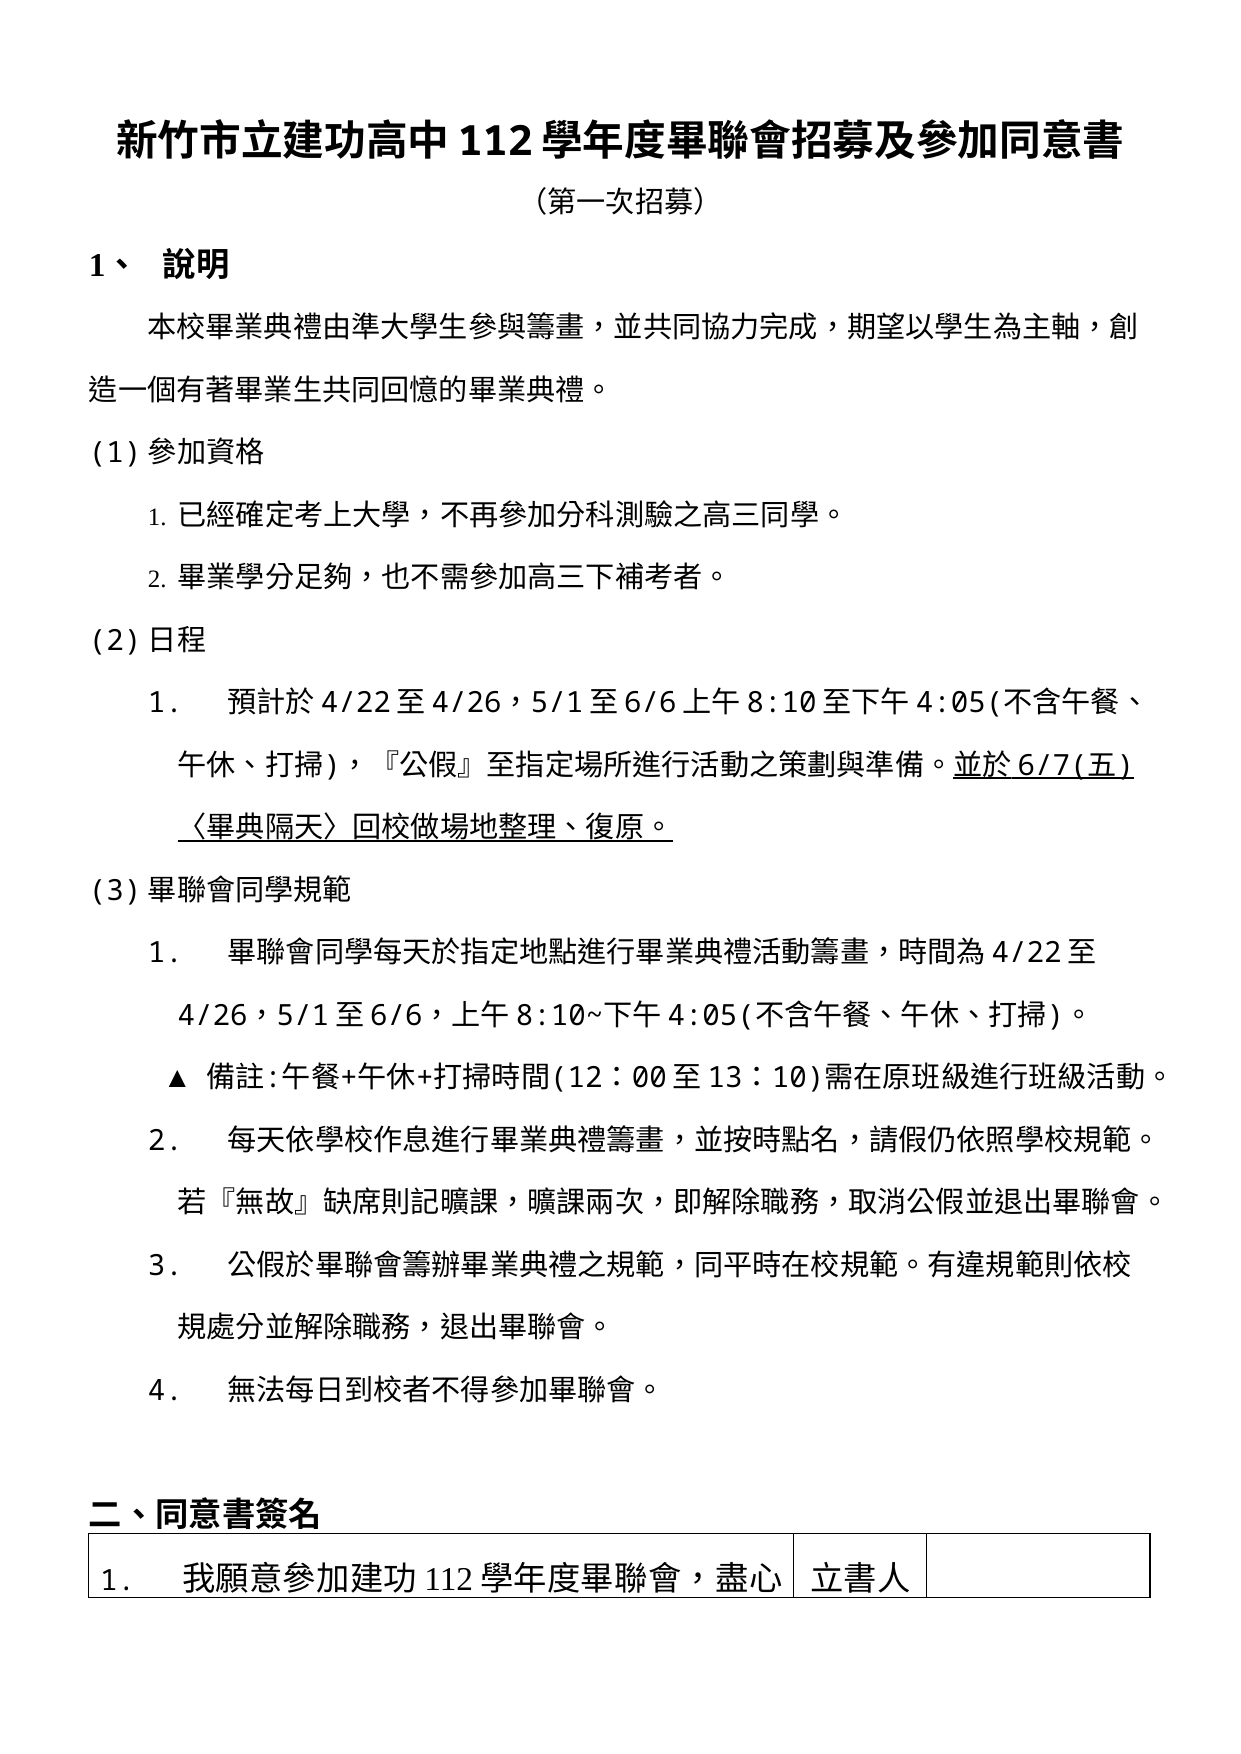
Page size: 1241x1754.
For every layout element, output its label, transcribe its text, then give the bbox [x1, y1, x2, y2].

text 新竹市立建功高中112學年度畢聯會招募及參加同意書 [89, 96, 1152, 158]
table_header 立書人 [794, 1534, 926, 1597]
list 參加資格 [89, 408, 1152, 471]
list 畢聯會同學每天於指定地點進行畢業典禮活動籌畫，時間為4/22至4/26，5/1至6/6，上午8:10~下午4:05(不含午餐、午休、打掃)。 [148, 908, 1152, 1033]
list 無法每日到校者不得參加畢聯會。 [148, 1346, 1152, 1408]
text 二、同意書簽名 [89, 1471, 1152, 1533]
list 日程 [89, 596, 1152, 658]
table_header [927, 1534, 1149, 1597]
list 預計於4/22至4/26，5/1至6/6上午8:10至下午4:05(不含午餐、午休、打掃)，『公假』至指定場所進行活動之策劃與準備。並於6/7(五)〈畢典隔天〉回校做場地整理、復原。 [148, 658, 1152, 846]
list 每天依學校作息進行畢業典禮籌畫，並按時點名，請假仍依照學校規範。若『無故』缺席則記曠課，曠課兩次，即解除職務，取消公假並退出畢聯會。 [148, 1096, 1152, 1221]
list 畢聯會同學規範 [89, 846, 1152, 908]
list 公假於畢聯會籌辦畢業典禮之規範，同平時在校規範。有違規範則依校規處分並解除職務，退出畢聯會。 [148, 1221, 1152, 1346]
list 備註:午餐+午休+打掃時間(12：00至13：10)需在原班級進行班級活動。 [168, 1033, 1152, 1096]
list 說明 [89, 221, 1152, 283]
text （第一次招募） [89, 158, 1152, 221]
table_header 我願意參加建功112學年度畢聯會，盡心 [89, 1534, 793, 1597]
list 已經確定考上大學，不再參加分科測驗之高三同學。 [148, 471, 1152, 533]
text 本校畢業典禮由準大學生參與籌畫，並共同協力完成，期望以學生為主軸，創造一個有著畢業生共同回憶的畢業典禮。 [89, 283, 1152, 408]
list 畢業學分足夠，也不需參加高三下補考者。 [148, 533, 1152, 596]
